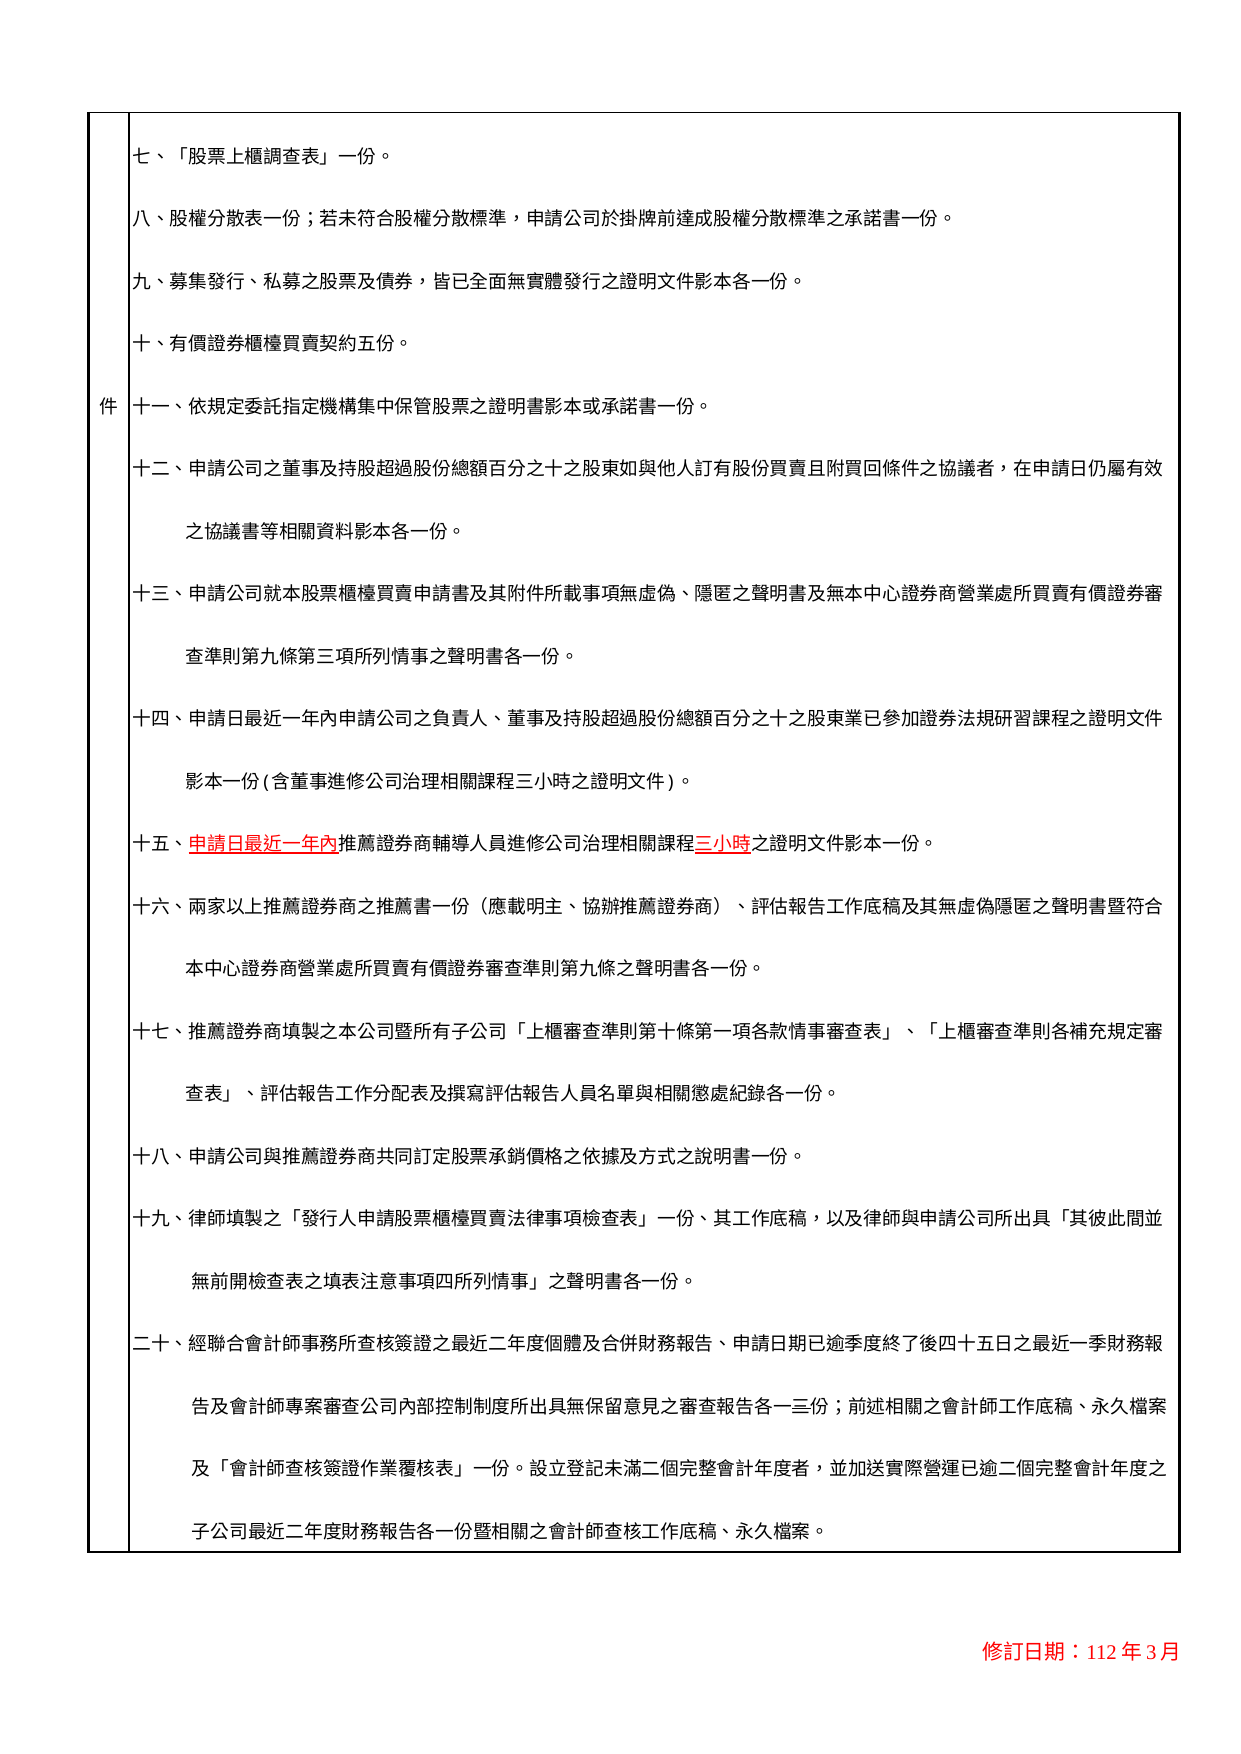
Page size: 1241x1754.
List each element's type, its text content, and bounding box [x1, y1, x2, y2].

table_cell 件 [90, 113, 128, 1551]
table_cell 七、「股票上櫃調查表」一份。 八、股權分散表一份；若未符合股權分散標準，申請公司於掛牌前達成股權分散標準之承諾書一份。 九、募集發行、私募之股票及債券，皆已全面無實體發行之證明文件影本各一份。 十、有價證券櫃檯買賣契約五份。 十一、依規定委託指定機構集中保管股票之證明書影本或承諾書一份。 十二、申請公司之董事及持股超過股份總額百分之十之股東如與他人訂有股份買賣且附買回條件之協議者，在申請日仍屬有效之協議書等相關資料影本各一份。 十三、申請公司就本股票櫃檯買賣申請書及其附件所載事項無虛偽、隱匿之聲明書及無本中心證券商營業處所買賣有價證券審查準則第九條第三項所列情事之聲明書各一份。 十四、申請日最近一年內申請公司之負責人、董事及持股超過股份總額百分之十之股東業已參加證券法規研習課程之證明文件影本一份(含董事進修公司治理相關課程三小時之證明文件)。 十五、申請日最近一年內推薦證券商輔導人員進修公司治理相關課程三小時之證明文件影本一份。 十六、兩家以上推薦證券商之推薦書一份（應載明主、協辦推薦證券商）、評估報告工作底稿及其無虛偽隱匿之聲明書暨符合本中心證券商營業處所買賣有價證券審查準則第九條之聲明書各一份。 十七、推薦證券商填製之本公司暨所有子公司「上櫃審查準則第十條第一項各款情事審查表」、「上櫃審查準則各補充規定審查表」、評估報告工作分配表及撰寫評估報告人員名單與相關懲處紀錄各一份。 十八、申請公司與推薦證券商共同訂定股票承銷價格之依據及方式之說明書一份。 十九、律師填製之「發行人申請股票櫃檯買賣法律事項檢查表」一份、其工作底稿，以及律師與申請公司所出具「其彼此間並無前開檢查表之填表注意事項四所列情事」之聲明書各一份。 二十、經聯合會計師事務所查核簽證之最近二年度個體及合併財務報告、申請日期已逾季度終了後四十五日之最近一季財務報告及會計師專案審查公司內部控制制度所出具無保留意見之審查報告各一三份；前述相關之會計師工作底稿、永久檔案及「會計師查核簽證作業覆核表」一份。設立登記未滿二個完整會計年度者，並加送實際營運已逾二個完整會計年度之子公司最近二年度財務報告各一份暨相關之會計師查核工作底稿、永久檔案。 [130, 113, 1178, 1551]
